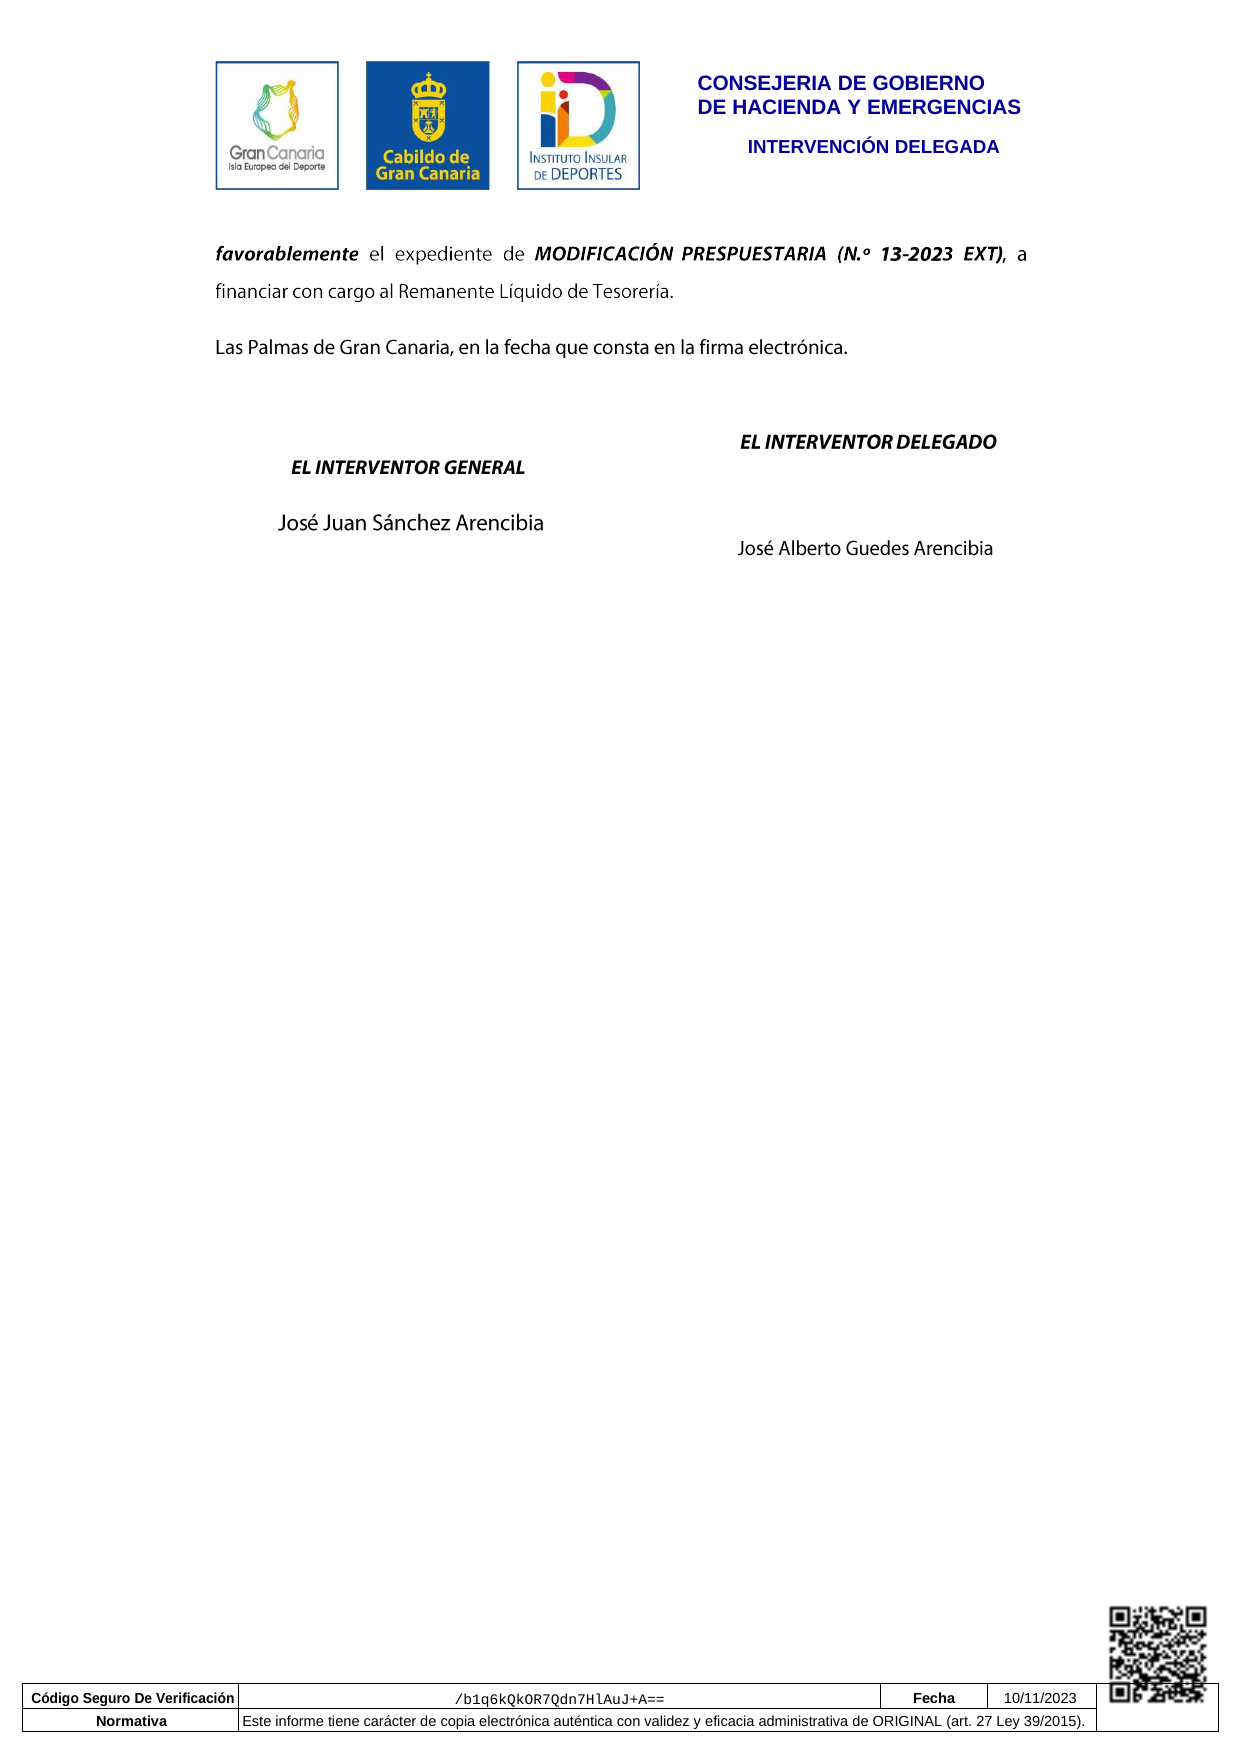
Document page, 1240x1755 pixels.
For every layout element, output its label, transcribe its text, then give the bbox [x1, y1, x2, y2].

table_header 10/11/2023 [988, 1684, 1096, 1707]
table_header /b1q6kQkOR7Qdn7HlAuJ+A== [239, 1684, 880, 1707]
table_header [1097, 1684, 1218, 1731]
table_header Fecha [881, 1684, 987, 1707]
table_cell Este informe tiene carácter de copia electrónica auténtica con validez y eficacia administrativa de ORIGINAL (art. 27 Ley 39/2015). [239, 1709, 1096, 1731]
table_header Código Seguro De Verificación [23, 1684, 238, 1707]
table_cell Normativa [23, 1709, 238, 1731]
